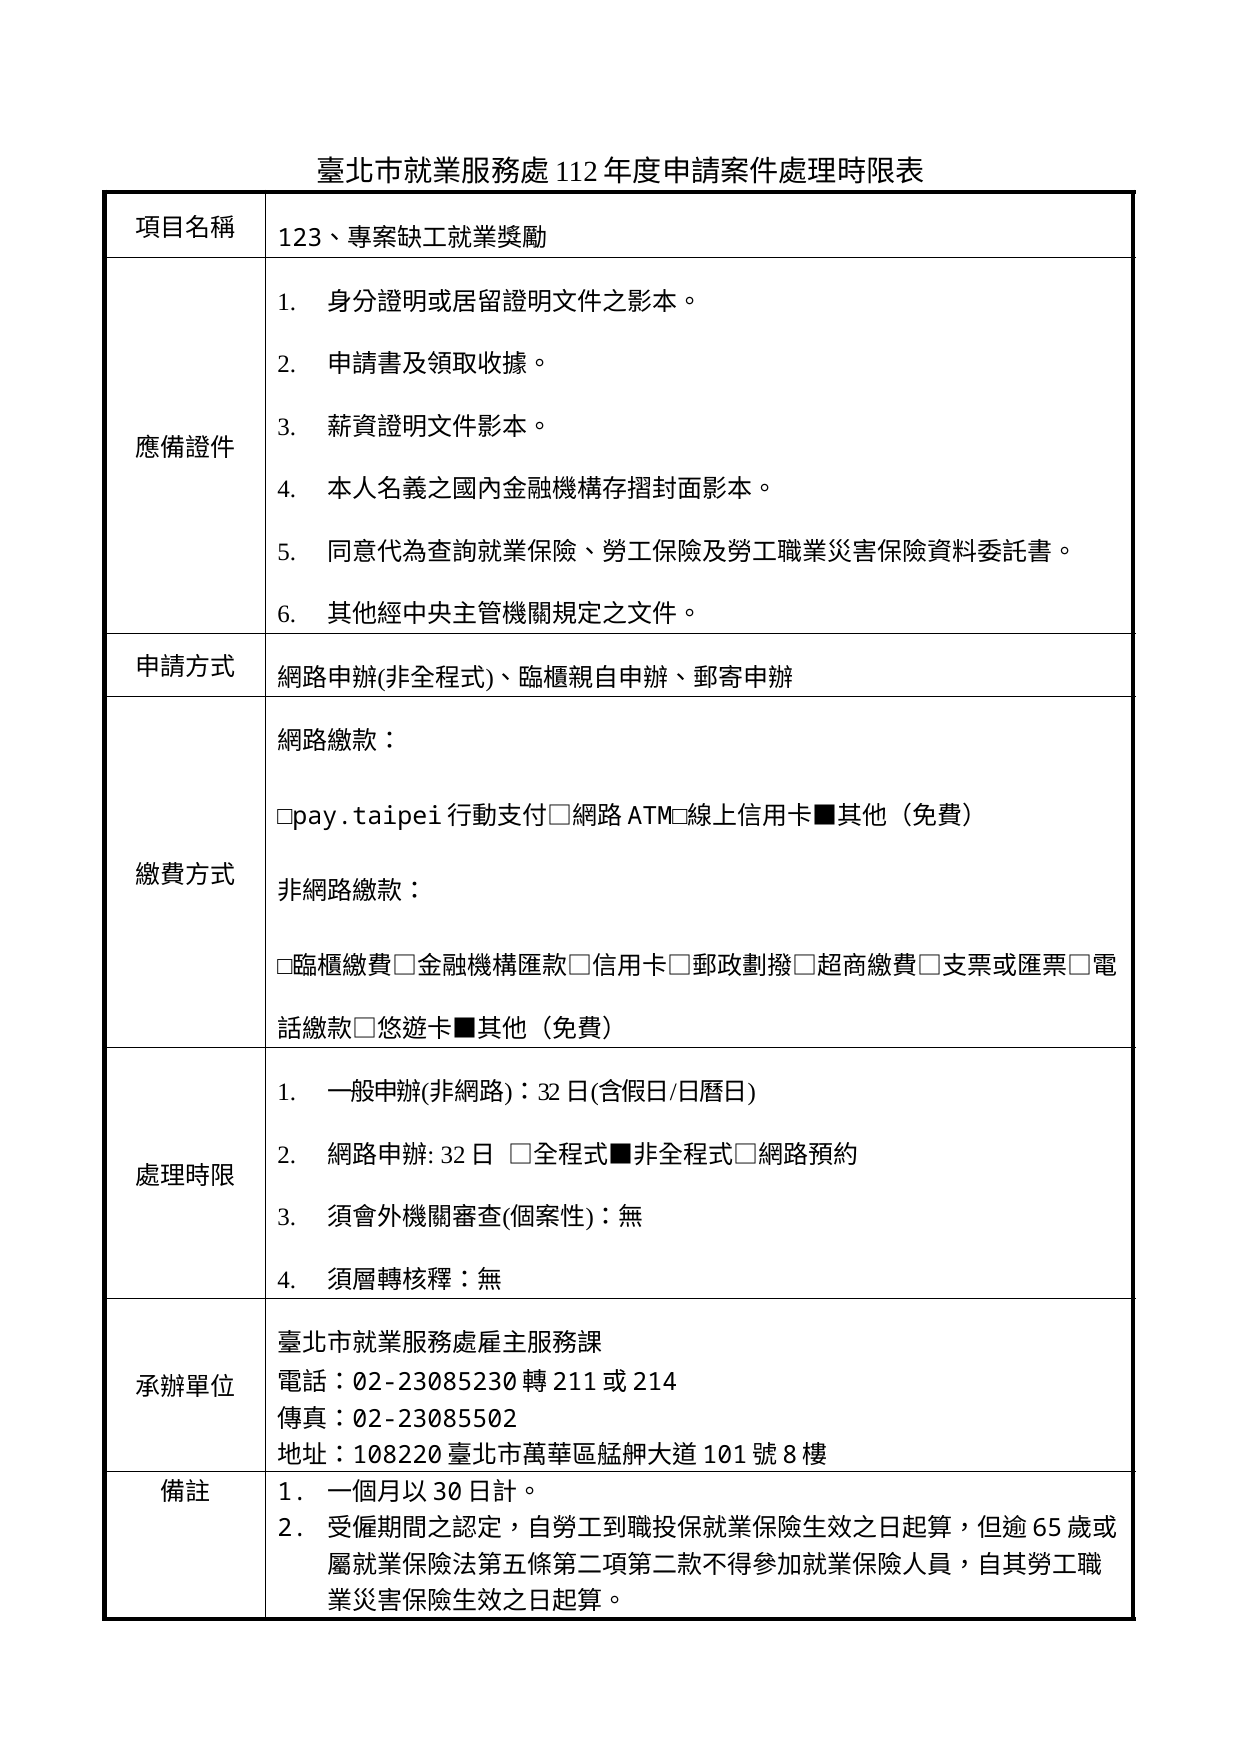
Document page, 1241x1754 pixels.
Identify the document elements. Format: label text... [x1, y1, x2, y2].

table_cell 申請方式 [107, 634, 265, 696]
table_cell 備註 [107, 1472, 265, 1617]
table_cell 一般申辦(非網路)：32日(含假日/日曆日) 網路申辦: 32日 □全程式■非全程式□網路預約 須會外機關審查(個案性)：無 須層轉核釋：無 [266, 1048, 1131, 1298]
table_cell 繳費方式 [107, 697, 265, 1047]
table_cell 身分證明或居留證明文件之影本。 申請書及領取收據。 薪資證明文件影本。 本人名義之國內金融機構存摺封面影本。 同意代為查詢就業保險、勞工保險及勞工職業災害保險資料委託書。 其他經中央主管機關規定之文件。 [266, 258, 1131, 633]
table_cell 應備證件 [107, 258, 265, 633]
table_cell 網路繳款： □pay.taipei行動支付□網路ATM□線上信用卡■其他（免費） 非網路繳款： □臨櫃繳費□金融機構匯款□信用卡□郵政劃撥□超商繳費□支票或匯票□電話繳款□悠遊卡■其他（免費） [266, 697, 1131, 1047]
table_cell 網路申辦(非全程式)、臨櫃親自申辦、郵寄申辦 [266, 634, 1131, 696]
table_cell 臺北市就業服務處雇主服務課 電話：02-23085230轉211或214 傳真：02-23085502 地址：108220臺北市萬華區艋舺大道101號8樓 [266, 1299, 1131, 1471]
table_cell 一個月以30日計。 受僱期間之認定，自勞工到職投保就業保險生效之日起算，但逾65歲或屬就業保險法第五條第二項第二款不得參加就業保險人員，自其勞工職業災害保險生效之日起算。 每月薪資符合下列規定： 以全時工作受僱者，不低於中央主管機關所定之薪資基準。 以部分工時受僱之特定對象，不低於中央主管機關所定之薪資基準二分之一。 郵寄申辦是否於時效內提出，以郵戳日期為憑。 [266, 1472, 1131, 1617]
table_cell 承辦單位 [107, 1299, 265, 1471]
text 臺北巿就業服務處112年度申請案件處理時限表 [118, 127, 1122, 189]
table_cell 處理時限 [107, 1048, 265, 1298]
table_header 項目名稱 [107, 194, 265, 257]
table_header 123、專案缺工就業獎勵 [266, 194, 1131, 257]
